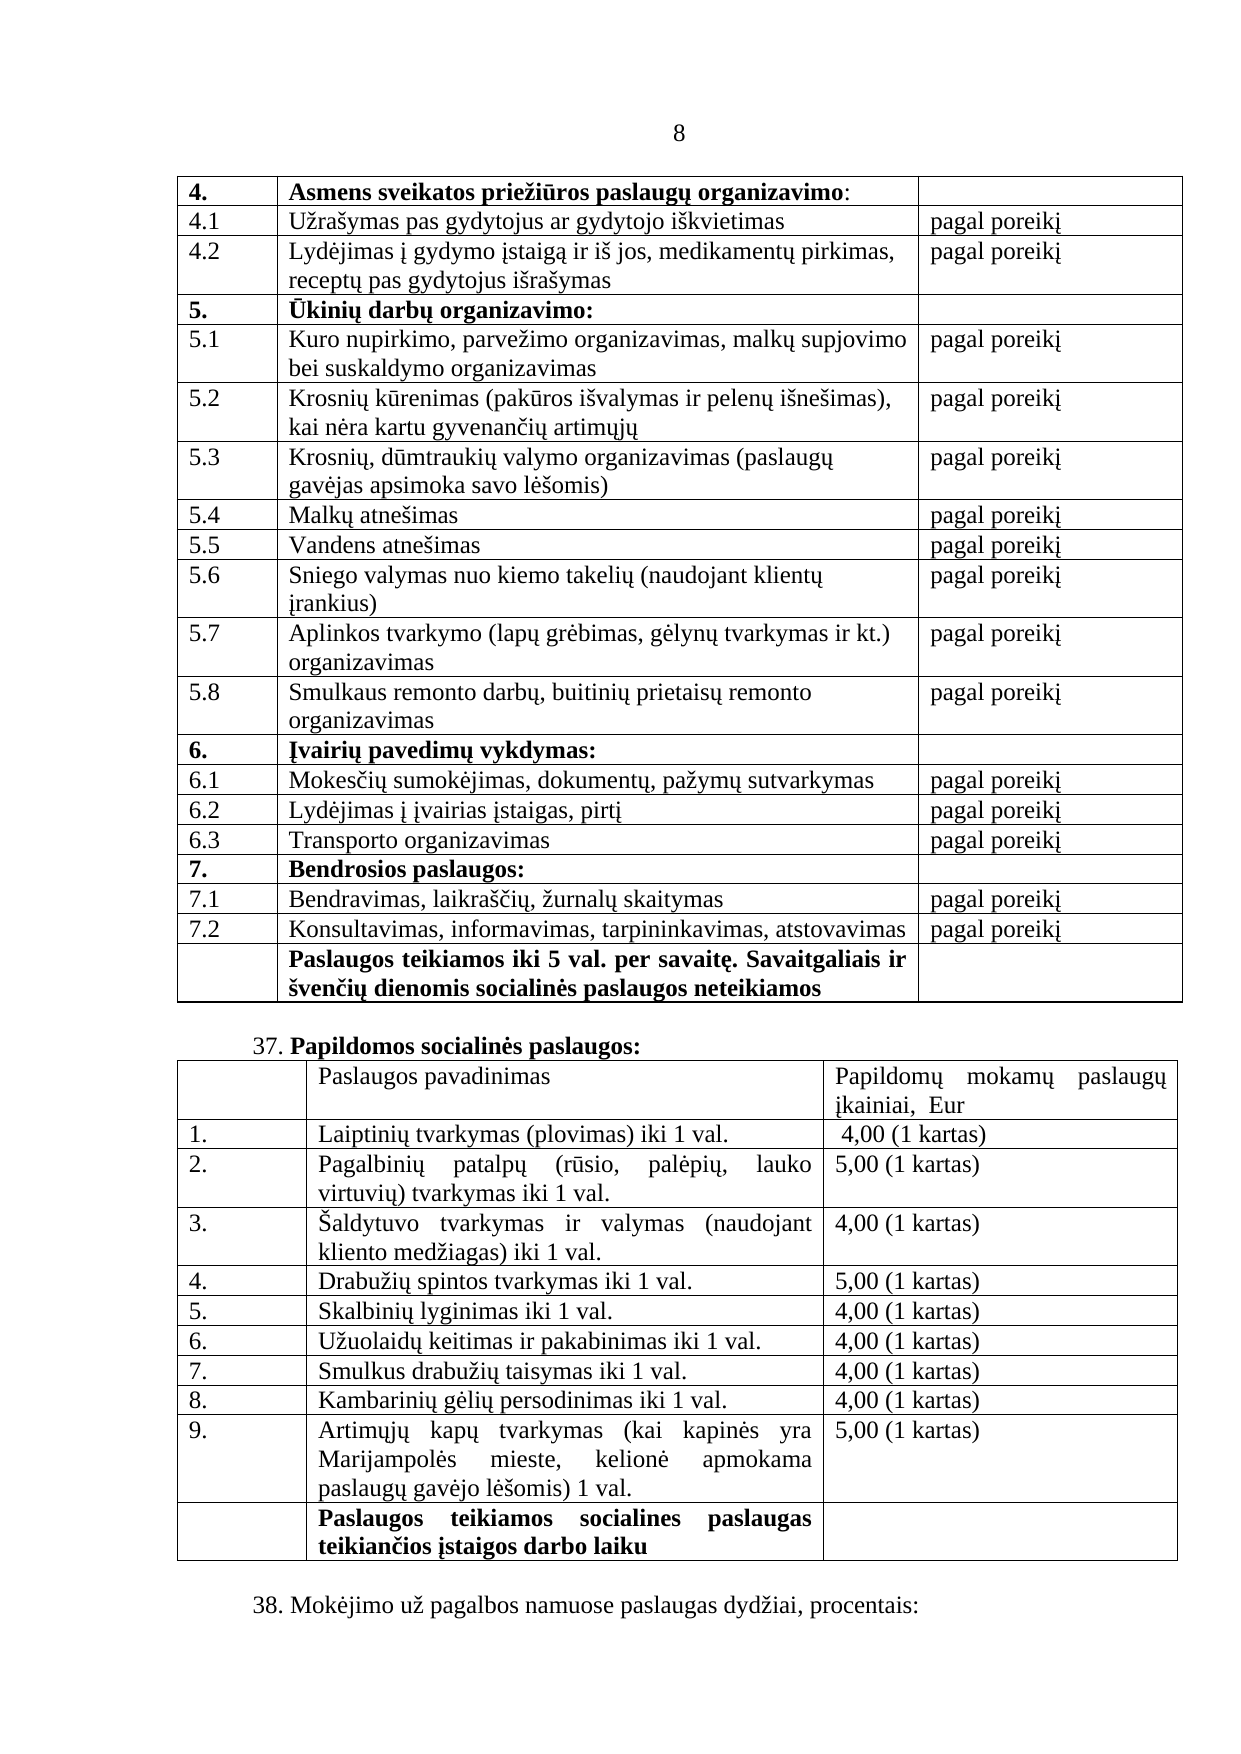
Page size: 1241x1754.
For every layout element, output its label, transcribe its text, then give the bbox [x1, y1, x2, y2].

table_cell Bendrosios paslaugos: [278, 855, 918, 883]
table_cell Lydėjimas į gydymo įstaigą ir iš jos, medikamentų pirkimas, receptų pas gydytojus išrašymas [278, 236, 918, 294]
table_cell [919, 855, 1182, 883]
table_cell pagal poreikį [919, 884, 1182, 913]
table_cell pagal poreikį [919, 530, 1182, 559]
table_cell pagal poreikį [919, 442, 1182, 499]
table_cell 5.1 [178, 325, 277, 382]
table_cell pagal poreikį [919, 500, 1182, 529]
table_cell 1. [178, 1120, 306, 1148]
table_cell Bendravimas, laikraščių, žurnalų skaitymas [278, 884, 918, 913]
table_cell 3. [178, 1208, 306, 1265]
table_cell 2. [178, 1149, 306, 1207]
table_cell 4,00 (1 kartas) [824, 1326, 1177, 1355]
table_cell 8. [178, 1386, 306, 1414]
table_cell 4.1 [178, 206, 277, 235]
table_cell Šaldytuvo tvarkymas ir valymas (naudojant kliento medžiagas) iki 1 val. [307, 1208, 823, 1265]
table_cell 4,00 (1 kartas) [824, 1120, 1177, 1148]
table_cell 7. [178, 855, 277, 883]
table_cell Ūkinių darbų organizavimo: [278, 295, 918, 323]
table_cell 4,00 (1 kartas) [824, 1208, 1177, 1265]
table_cell 4. [178, 1266, 306, 1295]
table_cell [178, 944, 277, 1001]
table_cell [919, 295, 1182, 323]
table_cell Vandens atnešimas [278, 530, 918, 559]
table_cell 5.8 [178, 677, 277, 734]
table_cell 7.1 [178, 884, 277, 913]
table_cell [919, 177, 1182, 205]
table_cell 6.1 [178, 765, 277, 794]
table_cell Artimųjų kapų tvarkymas (kai kapinės yra Marijampolės mieste, kelionė apmokama paslaugų gavėjo lėšomis) 1 val. [307, 1415, 823, 1502]
table_header Papildomų mokamų paslaugų įkainiai, Eur [824, 1061, 1177, 1118]
table_cell 5. [178, 295, 277, 323]
table_cell 6. [178, 735, 277, 764]
table_cell pagal poreikį [919, 325, 1182, 382]
table_cell pagal poreikį [919, 825, 1182, 853]
table_cell [824, 1503, 1177, 1560]
table_cell 6.3 [178, 825, 277, 853]
table_cell Paslaugos teikiamos socialines paslaugas teikiančios įstaigos darbo laiku [307, 1503, 823, 1560]
table_cell Kambarinių gėlių persodinimas iki 1 val. [307, 1386, 823, 1414]
table_cell 5.7 [178, 618, 277, 676]
table_cell 5.2 [178, 383, 277, 441]
table_cell 6. [178, 1326, 306, 1355]
table_cell Skalbinių lyginimas iki 1 val. [307, 1296, 823, 1325]
table_cell 5.3 [178, 442, 277, 499]
table_cell Transporto organizavimas [278, 825, 918, 853]
table_cell 4,00 (1 kartas) [824, 1386, 1177, 1414]
table_cell 7.2 [178, 914, 277, 943]
table_cell 7. [178, 1356, 306, 1384]
table_cell Konsultavimas, informavimas, tarpininkavimas, atstovavimas [278, 914, 918, 943]
table_cell pagal poreikį [919, 677, 1182, 734]
table_cell 9. [178, 1415, 306, 1502]
table_cell Laiptinių tvarkymas (plovimas) iki 1 val. [307, 1120, 823, 1148]
table_cell pagal poreikį [919, 206, 1182, 235]
table_cell pagal poreikį [919, 383, 1182, 441]
table_cell Krosnių, dūmtraukių valymo organizavimas (paslaugų gavėjas apsimoka savo lėšomis) [278, 442, 918, 499]
table_cell pagal poreikį [919, 618, 1182, 676]
table_cell 5,00 (1 kartas) [824, 1149, 1177, 1207]
table_cell pagal poreikį [919, 236, 1182, 294]
table_cell Drabužių spintos tvarkymas iki 1 val. [307, 1266, 823, 1295]
table_cell pagal poreikį [919, 914, 1182, 943]
table_cell [919, 735, 1182, 764]
table_cell Kuro nupirkimo, parvežimo organizavimas, malkų supjovimo bei suskaldymo organizavimas [278, 325, 918, 382]
table_cell Aplinkos tvarkymo (lapų grėbimas, gėlynų tvarkymas ir kt.) organizavimas [278, 618, 918, 676]
table_cell Smulkaus remonto darbų, buitinių prietaisų remonto organizavimas [278, 677, 918, 734]
table_cell 5. [178, 1296, 306, 1325]
table_cell 5,00 (1 kartas) [824, 1415, 1177, 1502]
table_cell 4,00 (1 kartas) [824, 1356, 1177, 1384]
text 38. Mokėjimo už pagalbos namuose paslaugas dydžiai, procentais: [177, 1590, 1181, 1619]
table_cell Sniego valymas nuo kiemo takelių (naudojant klientų įrankius) [278, 560, 918, 617]
table_cell Įvairių pavedimų vykdymas: [278, 735, 918, 764]
table_cell pagal poreikį [919, 560, 1182, 617]
table_cell Užuolaidų keitimas ir pakabinimas iki 1 val. [307, 1326, 823, 1355]
table_cell pagal poreikį [919, 765, 1182, 794]
table_cell 4. [178, 177, 277, 205]
table_header Paslaugos pavadinimas [307, 1061, 823, 1118]
table_cell Asmens sveikatos priežiūros paslaugų organizavimo: [278, 177, 918, 205]
text 37. Papildomos socialinės paslaugos: [177, 1031, 1181, 1060]
table_cell Lydėjimas į įvairias įstaigas, pirtį [278, 795, 918, 824]
table_cell Mokesčių sumokėjimas, dokumentų, pažymų sutvarkymas [278, 765, 918, 794]
table_cell Užrašymas pas gydytojus ar gydytojo iškvietimas [278, 206, 918, 235]
table_cell 5.5 [178, 530, 277, 559]
table_header [178, 1061, 306, 1118]
table_cell Pagalbinių patalpų (rūsio, palėpių, lauko virtuvių) tvarkymas iki 1 val. [307, 1149, 823, 1207]
table_cell 4,00 (1 kartas) [824, 1296, 1177, 1325]
table_cell 5.4 [178, 500, 277, 529]
table_cell 5.6 [178, 560, 277, 617]
table_cell 4.2 [178, 236, 277, 294]
table_cell [919, 944, 1182, 1001]
table_cell 5,00 (1 kartas) [824, 1266, 1177, 1295]
table_cell [178, 1503, 306, 1560]
table_cell Smulkus drabužių taisymas iki 1 val. [307, 1356, 823, 1384]
table_cell Malkų atnešimas [278, 500, 918, 529]
table_cell pagal poreikį [919, 795, 1182, 824]
table_cell Krosnių kūrenimas (pakūros išvalymas ir pelenų išnešimas), kai nėra kartu gyvenančių artimųjų [278, 383, 918, 441]
table_cell Paslaugos teikiamos iki 5 val. per savaitę. Savaitgaliais ir švenčių dienomis socialinės paslaugos neteikiamos [278, 944, 918, 1001]
table_cell 6.2 [178, 795, 277, 824]
